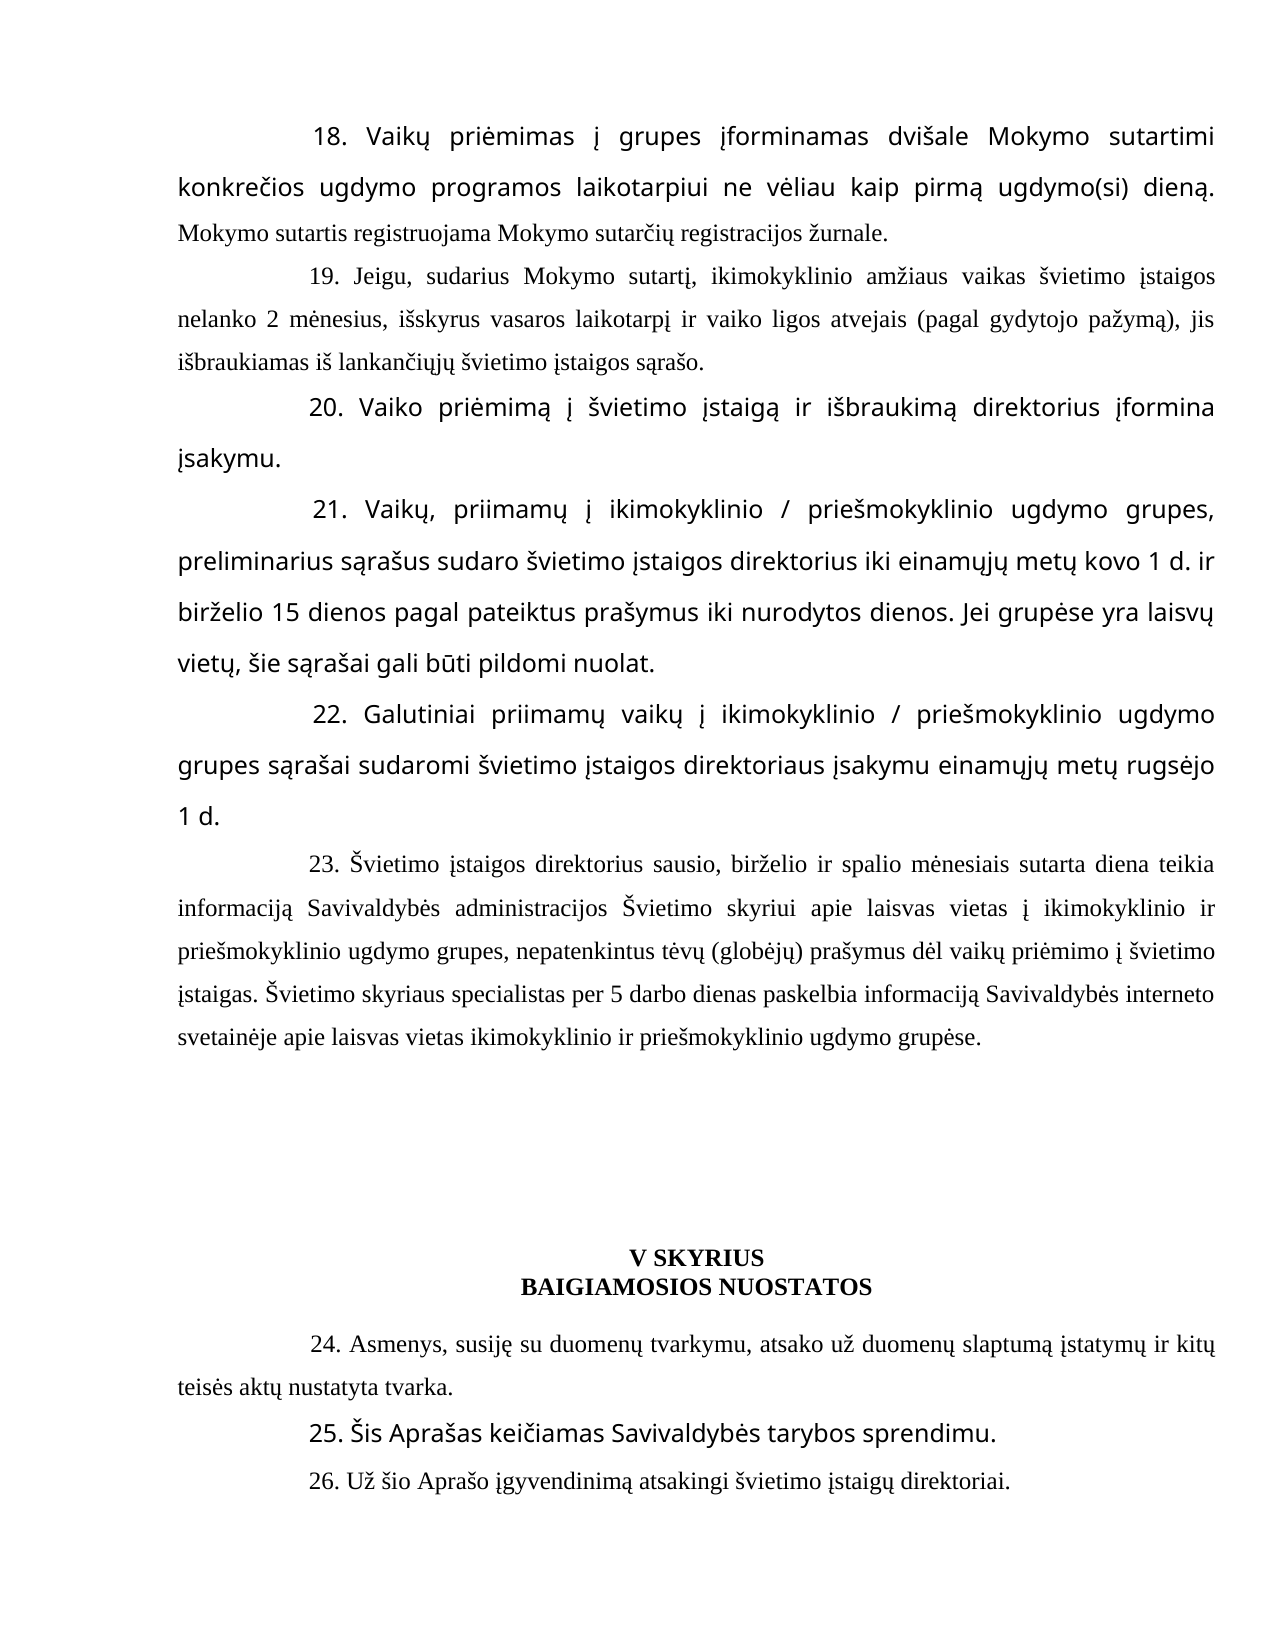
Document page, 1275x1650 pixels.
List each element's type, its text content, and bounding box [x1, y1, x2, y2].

text 18. Vaikų priėmimas į grupes įforminamas dvišale Mokymo sutartimi konkrečios ugdymo programos laikotarpiui ne vėliau kaip pirmą ugdymo(si) dieną. Mokymo sutartis registruojama Mokymo sutarčių registracijos žurnale. [177, 118, 1216, 246]
text 20. Vaiko priėmimą į švietimo įstaigą ir išbraukimą direktorius įformina įsakymu. [177, 390, 1216, 475]
text 23. Švietimo įstaigos direktorius sausio, birželio ir spalio mėnesiais sutarta diena teikia informaciją Savivaldybės administracijos Švietimo skyriui apie laisvas vietas į ikimokyklinio ir priešmokyklinio ugdymo grupes, nepatenkintus tėvų (globėjų) prašymus dėl vaikų priėmimo į švietimo įstaigas. Švietimo skyriaus specialistas per 5 darbo dienas paskelbia informaciją Savivaldybės interneto svetainėje apie laisvas vietas ikimokyklinio ir priešmokyklinio ugdymo grupėse. [177, 849, 1216, 1051]
text V SKYRIUS [177, 1243, 1216, 1272]
text 21. Vaikų, priimamų į ikimokyklinio / priešmokyklinio ugdymo grupes, preliminarius sąrašus sudaro švietimo įstaigos direktorius iki einamųjų metų kovo 1 d. ir birželio 15 dienos pagal pateiktus prašymus iki nurodytos dienos. Jei grupėse yra laisvų vietų, šie sąrašai gali būti pildomi nuolat. [177, 492, 1216, 679]
text 26. Už šio Aprašo įgyvendinimą atsakingi švietimo įstaigų direktoriai. [177, 1466, 1216, 1495]
text 25. Šis Aprašas keičiamas Savivaldybės tarybos sprendimu. [177, 1415, 1216, 1449]
text 24. Asmenys, susiję su duomenų tvarkymu, atsako už duomenų slaptumą įstatymų ir kitų teisės aktų nustatyta tvarka. [177, 1329, 1216, 1401]
text 22. Galutiniai priimamų vaikų į ikimokyklinio / priešmokyklinio ugdymo grupes sąrašai sudaromi švietimo įstaigos direktoriaus įsakymu einamųjų metų rugsėjo 1 d. [177, 696, 1216, 832]
text 19. Jeigu, sudarius Mokymo sutartį, ikimokyklinio amžiaus vaikas švietimo įstaigos nelanko 2 mėnesius, išskyrus vasaros laikotarpį ir vaiko ligos atvejais (pagal gydytojo pažymą), jis išbraukiamas iš lankančiųjų švietimo įstaigos sąrašo. [177, 261, 1216, 376]
text BAIGIAMOSIOS NUOSTATOS [177, 1272, 1216, 1300]
